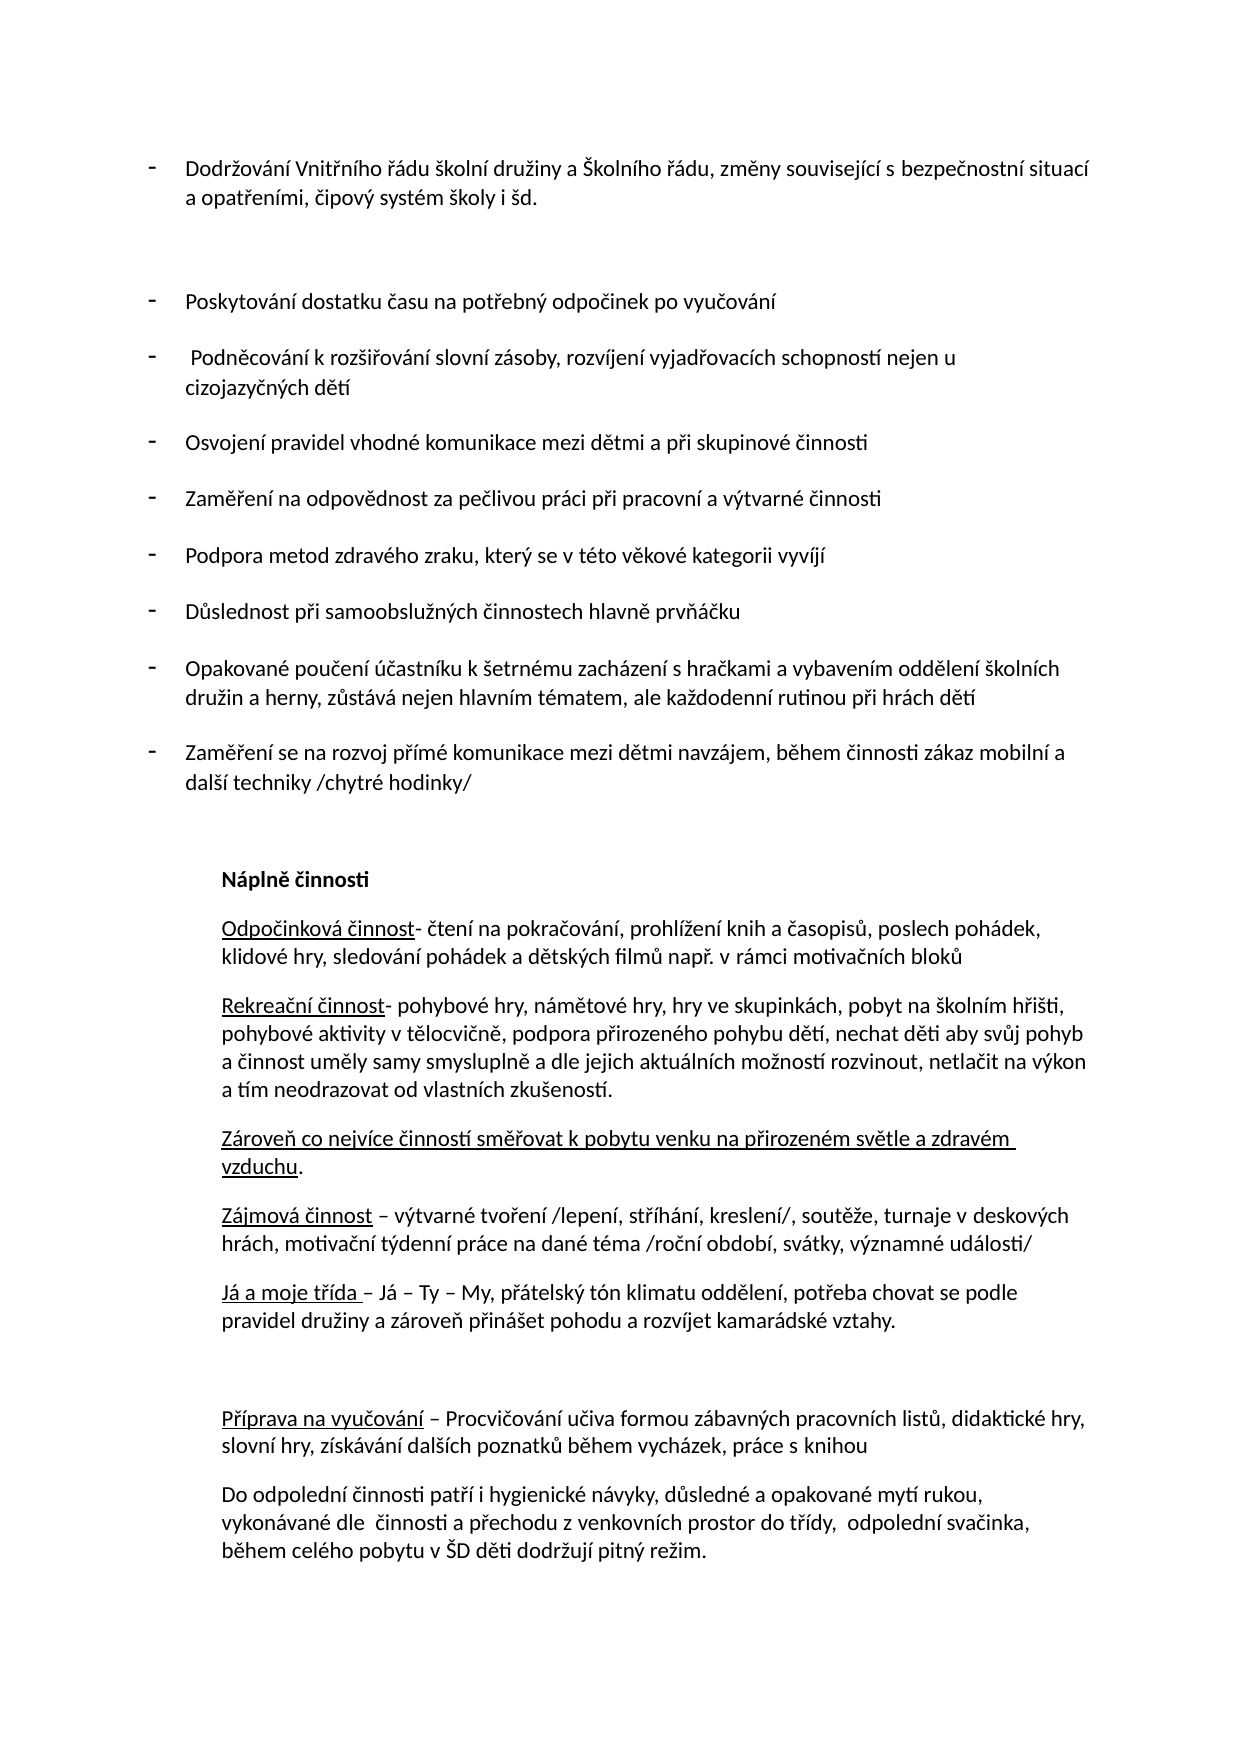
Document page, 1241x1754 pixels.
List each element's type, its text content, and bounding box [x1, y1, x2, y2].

list Podpora metod zdravého zraku, který se v této věkové kategorii vyvíjí [148, 535, 1093, 570]
list Opakované poučení účastníku k šetrnému zacházení s hračkami a vybavením oddělení školních družin a herny, zůstává nejen hlavním tématem, ale každodenní rutinou při hrách dětí [148, 648, 1093, 711]
text Odpočinková činnost- čtení na pokračování, prohlížení knih a časopisů, poslech pohádek, klidové hry, sledování pohádek a dětských filmů např. v rámci motivačních bloků [221, 914, 1093, 970]
list Osvojení pravidel vhodné komunikace mezi dětmi a při skupinové činnosti [148, 422, 1093, 457]
list Podněcování k rozšiřování slovní zásoby, rozvíjení vyjadřovacích schopností nejen u cizojazyčných dětí [148, 337, 1093, 401]
text Zájmová činnost – výtvarné tvoření /lepení, stříhání, kreslení/, soutěže, turnaje v deskových hrách, motivační týdenní práce na dané téma /roční období, svátky, významné události/ [221, 1201, 1093, 1257]
list Důslednost při samoobslužných činnostech hlavně prvňáčku [148, 591, 1093, 627]
text Příprava na vyučování – Procvičování učiva formou zábavných pracovních listů, didaktické hry, slovní hry, získávání dalších poznatků během vycházek, práce s knihou [221, 1404, 1093, 1460]
list Poskytování dostatku času na potřebný odpočinek po vyučování [148, 281, 1093, 317]
list Dodržování Vnitřního řádu školní družiny a Školního řádu, změny související s bezpečnostní situací a opatřeními, čipový systém školy i šd. [148, 148, 1093, 211]
text Rekreační činnost- pohybové hry, námětové hry, hry ve skupinkách, pobyt na školním hřišti, pohybové aktivity v tělocvičně, podpora přirozeného pohybu dětí, nechat děti aby svůj pohyb a činnost uměly samy smysluplně a dle jejich aktuálních možností rozvinout, netlačit na výkon a tím neodrazovat od vlastních zkušeností. [221, 991, 1093, 1103]
text Do odpolední činnosti patří i hygienické návyky, důsledné a opakované mytí rukou, vykonávané dle činnosti a přechodu z venkovních prostor do třídy, odpolední svačinka, během celého pobytu v ŠD děti dodržují pitný režim. [221, 1481, 1093, 1564]
list Zaměření na odpovědnost za pečlivou práci při pracovní a výtvarné činnosti [148, 478, 1093, 514]
text Já a moje třída – Já – Ty – My, přátelský tón klimatu oddělení, potřeba chovat se podle pravidel družiny a zároveň přinášet pohodu a rozvíjet kamarádské vztahy. [221, 1278, 1093, 1334]
text Náplně činnosti [221, 866, 1093, 893]
text Zároveň co nejvíce činností směřovat k pobytu venku na přirozeném světle a zdravém vzduchu. [221, 1124, 1093, 1180]
list Zaměření se na rozvoj přímé komunikace mezi dětmi navzájem, během činnosti zákaz mobilní a další techniky /chytré hodinky/ [148, 732, 1093, 796]
